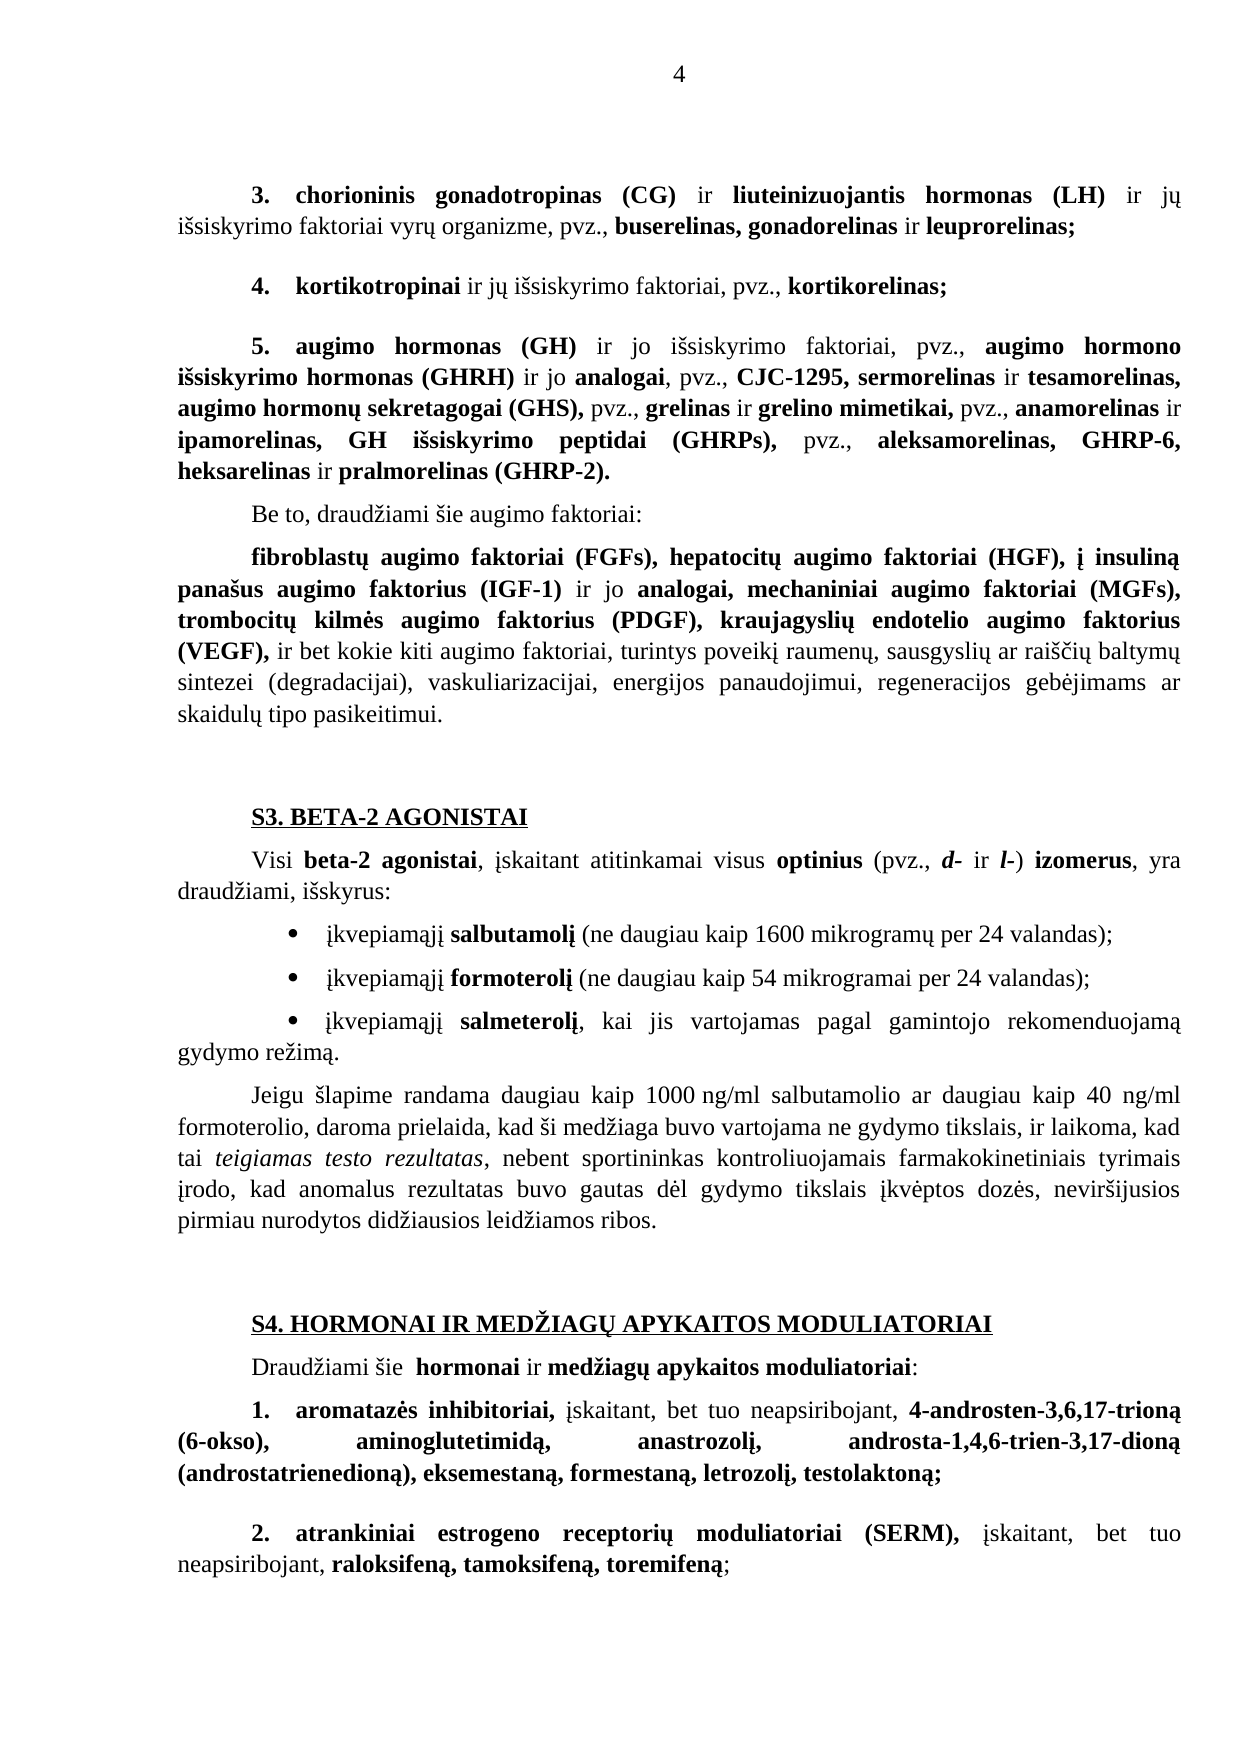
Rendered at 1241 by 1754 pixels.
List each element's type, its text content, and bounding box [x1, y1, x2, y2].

text 2. atrankiniai estrogeno receptorių moduliatoriai (SERM), įskaitant, bet tuo neapsiribojant, raloksifeną, tamoksifeną, toremifeną; [177, 1515, 1181, 1578]
text  įkvepiamąjį salmeterolį, kai jis vartojamas pagal gamintojo rekomenduojamą gydymo režimą. [177, 1003, 1181, 1066]
text  įkvepiamąjį formoterolį (ne daugiau kaip 54 mikrogramai per 24 valandas); [288, 960, 1181, 992]
text Jeigu šlapime randama daugiau kaip 1000 ng/ml salbutamolio ar daugiau kaip 40 ng/ml formoterolio, daroma prielaida, kad ši medžiaga buvo vartojama ne gydymo tikslais, ir laikoma, kad tai teigiamas testo rezultatas, nebent sportininkas kontroliuojamais farmakokinetiniais tyrimais įrodo, kad anomalus rezultatas buvo gautas dėl gydymo tikslais įkvėptos dozės, neviršijusios pirmiau nurodytos didžiausios leidžiamos ribos. [177, 1078, 1181, 1234]
text fibroblastų augimo faktoriai (FGFs), hepatocitų augimo faktoriai (HGF), į insuliną panašus augimo faktorius (IGF-1) ir jo analogai, mechaniniai augimo faktoriai (MGFs), trombocitų kilmės augimo faktorius (PDGF), kraujagyslių endotelio augimo faktorius (VEGF), ir bet kokie kiti augimo faktoriai, turintys poveikį raumenų, sausgyslių ar raiščių baltymų sintezei (degradacijai), vaskuliarizacijai, energijos panaudojimui, regeneracijos gebėjimams ar skaidulų tipo pasikeitimui. [177, 540, 1181, 727]
text 5. augimo hormonas (GH) ir jo išsiskyrimo faktoriai, pvz., augimo hormono išsiskyrimo hormonas (GHRH) ir jo analogai, pvz., CJC-1295, sermorelinas ir tesamorelinas, augimo hormonų sekretagogai (GHS), pvz., grelinas ir grelino mimetikai, pvz., anamorelinas ir ipamorelinas, GH išsiskyrimo peptidai (GHRPs), pvz., aleksamorelinas, GHRP-6, heksarelinas ir pralmorelinas (GHRP-2). [177, 328, 1181, 485]
text 4. kortikotropinai ir jų išsiskyrimo faktoriai, pvz., kortikorelinas; [177, 268, 1181, 300]
text  įkvepiamąjį salbutamolį (ne daugiau kaip 1600 mikrogramų per 24 valandas); [288, 917, 1181, 948]
text Be to, draudžiami šie augimo faktoriai: [251, 497, 1181, 528]
text 1. aromatazės inhibitoriai, įskaitant, bet tuo neapsiribojant, 4-androsten-3,6,17-trioną (6-okso), aminoglutetimidą, anastrozolį, androsta-1,4,6-trien-3,17-dioną (androstatrienedioną), eksemestaną, formestaną, letrozolį, testolaktoną; [177, 1393, 1181, 1486]
text 3. chorioninis gonadotropinas (CG) ir liuteinizuojantis hormonas (LH) ir jų išsiskyrimo faktoriai vyrų organizme, pvz., buserelinas, gonadorelinas ir leuprorelinas; [177, 177, 1181, 240]
text Draudžiami šie hormonai ir medžiagų apykaitos moduliatoriai: [177, 1349, 1181, 1381]
text S3. BETA-2 AGONISTAI [177, 799, 1181, 831]
text S4. HORMONAI IR MEDŽIAGŲ APYKAITOS MODULIATORIAI [177, 1306, 1181, 1337]
text Visi beta-2 agonistai, įskaitant atitinkamai visus optinius (pvz., d- ir l-) izomerus, yra draudžiami, išskyrus: [177, 843, 1181, 905]
